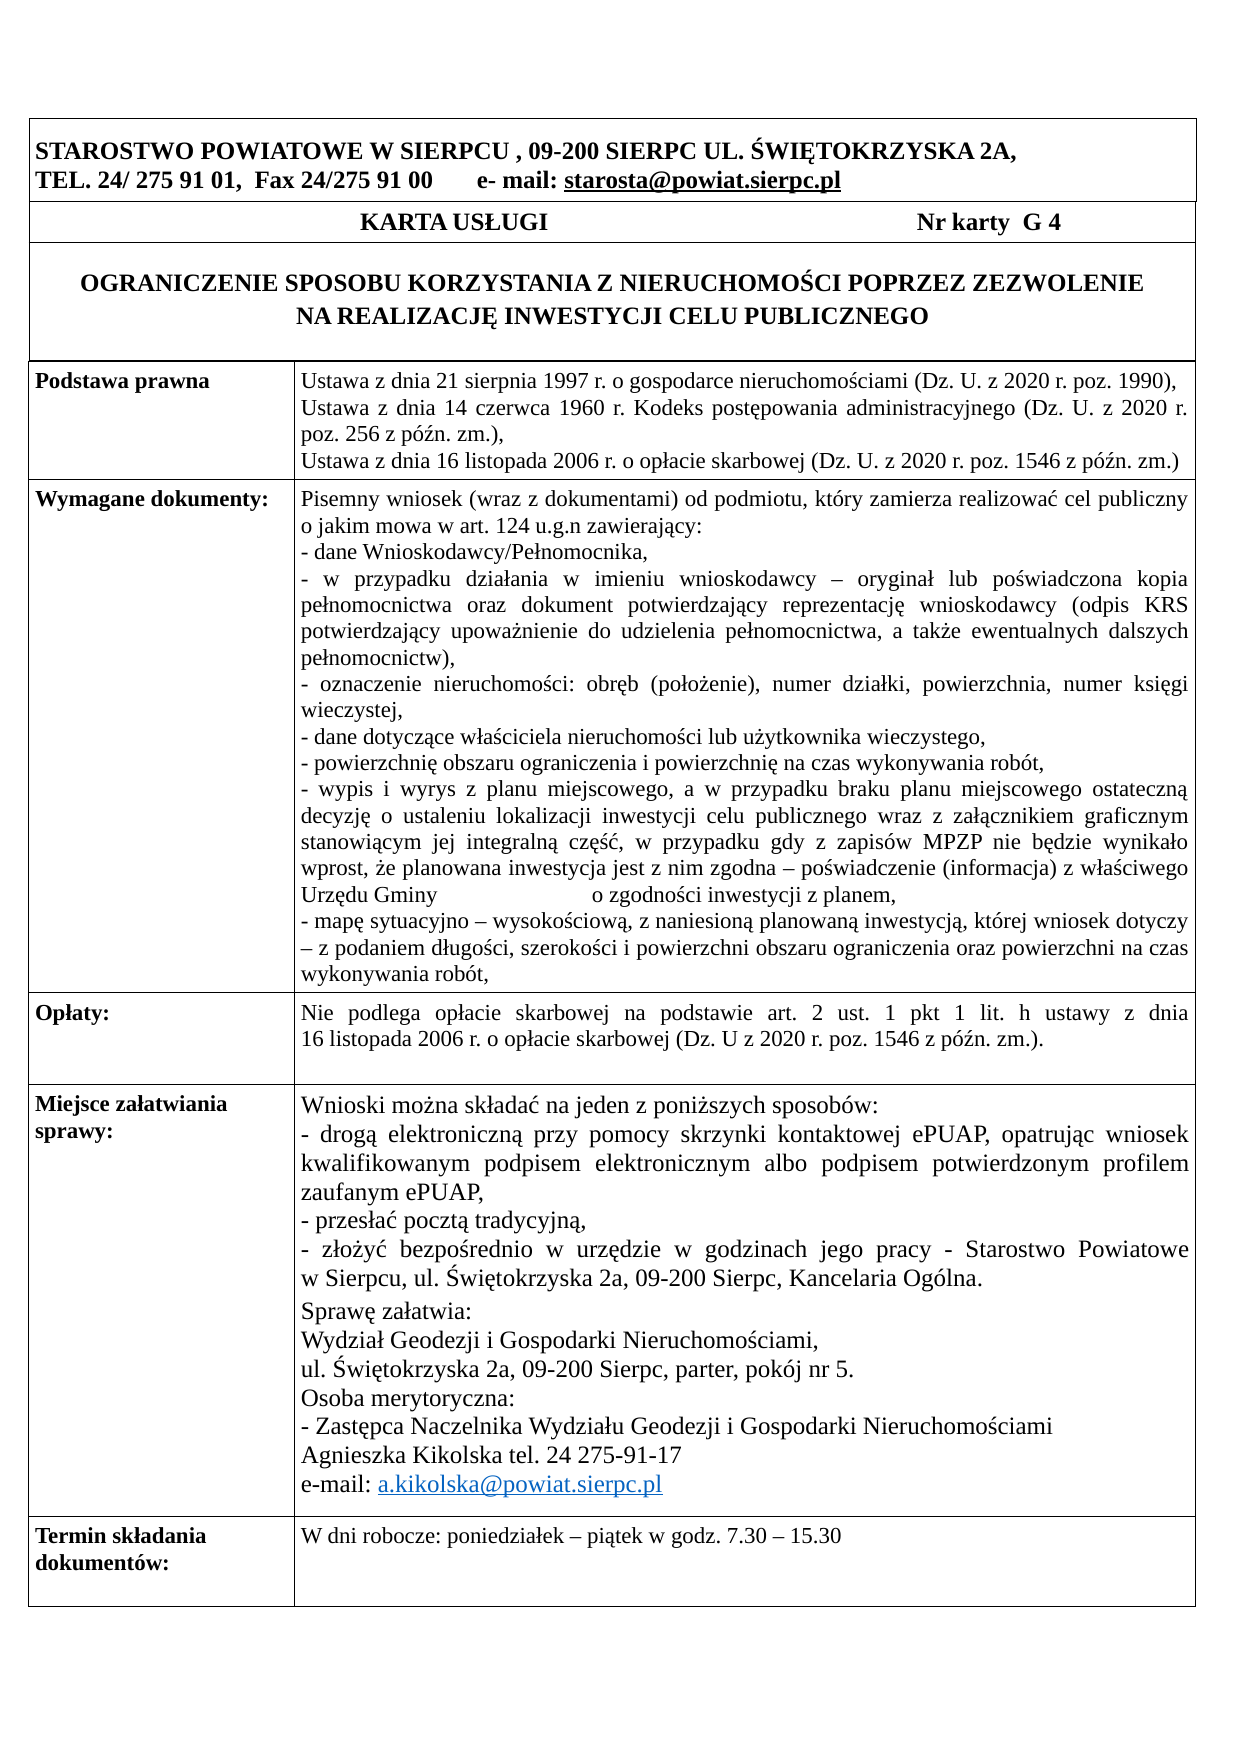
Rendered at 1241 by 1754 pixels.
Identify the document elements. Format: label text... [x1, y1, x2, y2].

table_header Podstawa prawna [29, 362, 294, 479]
table_cell Wnioski można składać na jeden z poniższych sposobów: - drogą elektroniczną przy pomocy skrzynki kontaktowej ePUAP, opatrując wniosek kwalifikowanym podpisem elektronicznym albo podpisem potwierdzonym profilem zaufanym ePUAP, - przesłać pocztą tradycyjną, - złożyć bezpośrednio w urzędzie w godzinach jego pracy - Starostwo Powiatowe w Sierpcu, ul. Świętokrzyska 2a, 09-200 Sierpc, Kancelaria Ogólna. Sprawę załatwia: Wydział Geodezji i Gospodarki Nieruchomościami, ul. Świętokrzyska 2a, 09-200 Sierpc, parter, pokój nr 5. Osoba merytoryczna: - Zastępca Naczelnika Wydziału Geodezji i Gospodarki Nieruchomościami Agnieszka Kikolska tel. 24 275-91-17 e-mail: a.kikolska@powiat.sierpc.pl [295, 1085, 1195, 1516]
table_cell Miejsce załatwiania sprawy: [29, 1085, 294, 1516]
table_header STAROSTWO POWIATOWE W SIERPCU , 09-200 SIERPC UL. ŚWIĘTOKRZYSKA 2A, TEL. 24/ 275 91 01, Fax 24/275 91 00 e- mail: starosta@powiat.sierpc.pl [30, 119, 1196, 201]
table_cell Termin składania dokumentów: [29, 1517, 294, 1606]
table_cell Opłaty: [29, 993, 294, 1083]
table_cell Wymagane dokumenty: [29, 480, 294, 992]
table_cell Pisemny wniosek (wraz z dokumentami) od podmiotu, który zamierza realizować cel publiczny o jakim mowa w art. 124 u.g.n zawierający: - dane Wnioskodawcy/Pełnomocnika, - w przypadku działania w imieniu wnioskodawcy – oryginał lub poświadczona kopia pełnomocnictwa oraz dokument potwierdzający reprezentację wnioskodawcy (odpis KRS potwierdzający upoważnienie do udzielenia pełnomocnictwa, a także ewentualnych dalszych pełnomocnictw), - oznaczenie nieruchomości: obręb (położenie), numer działki, powierzchnia, numer księgi wieczystej, - dane dotyczące właściciela nieruchomości lub użytkownika wieczystego, - powierzchnię obszaru ograniczenia i powierzchnię na czas wykonywania robót, - wypis i wyrys z planu miejscowego, a w przypadku braku planu miejscowego ostateczną decyzję o ustaleniu lokalizacji inwestycji celu publicznego wraz z załącznikiem graficznym stanowiącym jej integralną część, w przypadku gdy z zapisów MPZP nie będzie wynikało wprost, że planowana inwestycja jest z nim zgodna – poświadczenie (informacja) z właściwego Urzędu Gminy o zgodności inwestycji z planem, - mapę sytuacyjno – wysokościową, z naniesioną planowaną inwestycją, której wniosek dotyczy – z podaniem długości, szerokości i powierzchni obszaru ograniczenia oraz powierzchni na czas wykonywania robót, [295, 480, 1195, 992]
table_cell Nie podlega opłacie skarbowej na podstawie art. 2 ust. 1 pkt 1 lit. h ustawy z dnia 16 listopada 2006 r. o opłacie skarbowej (Dz. U z 2020 r. poz. 1546 z późn. zm.). [295, 993, 1195, 1083]
table_cell KARTA USŁUGI Nr karty G 4 [30, 202, 1195, 242]
table_cell OGRANICZENIE SPOSOBU KORZYSTANIA Z NIERUCHOMOŚCI POPRZEZ ZEZWOLENIE NA REALIZACJĘ INWESTYCJI CELU PUBLICZNEGO [30, 243, 1195, 360]
table_cell W dni robocze: poniedziałek – piątek w godz. 7.30 – 15.30 [295, 1517, 1195, 1606]
table_header Ustawa z dnia 21 sierpnia 1997 r. o gospodarce nieruchomościami (Dz. U. z 2020 r. poz. 1990), Ustawa z dnia 14 czerwca 1960 r. Kodeks postępowania administracyjnego (Dz. U. z 2020 r. poz. 256 z późn. zm.), Ustawa z dnia 16 listopada 2006 r. o opłacie skarbowej (Dz. U. z 2020 r. poz. 1546 z późn. zm.) [295, 362, 1195, 479]
